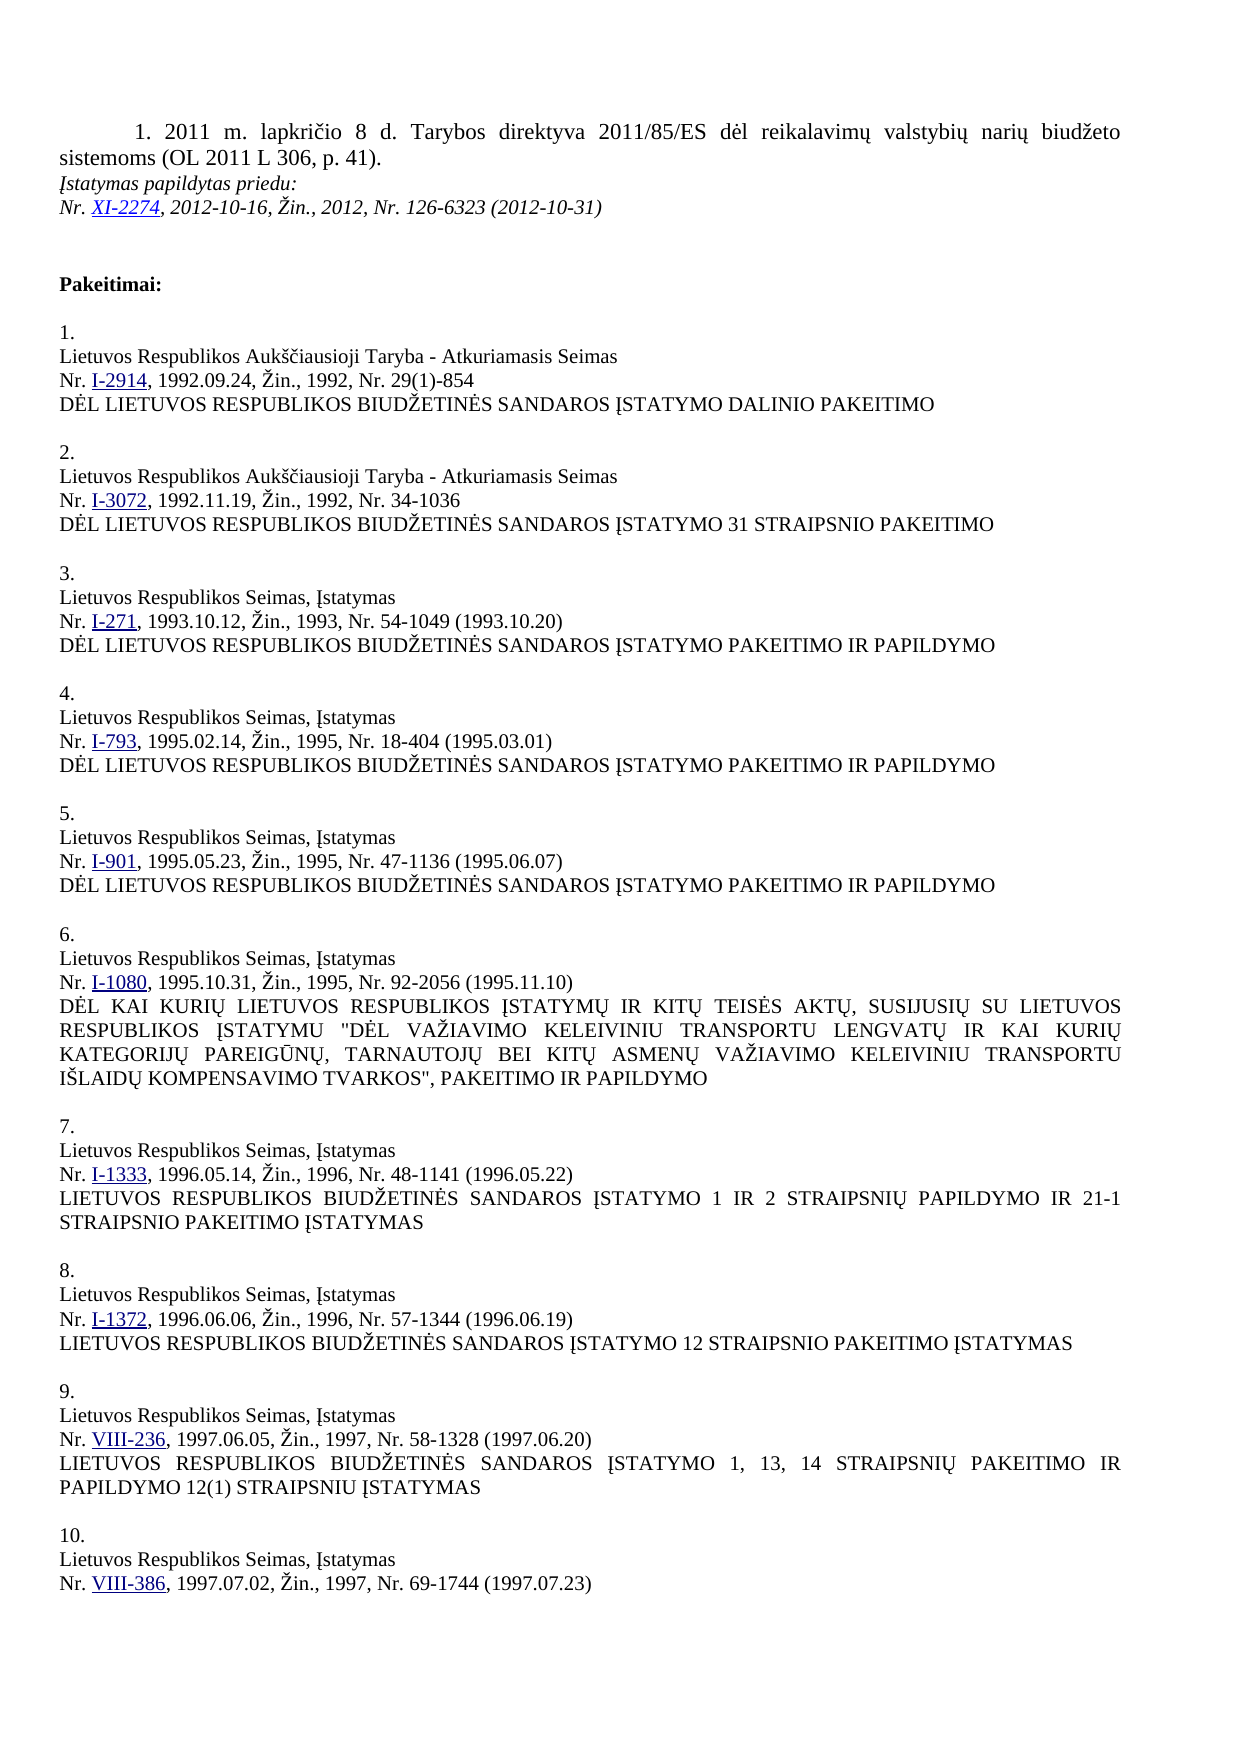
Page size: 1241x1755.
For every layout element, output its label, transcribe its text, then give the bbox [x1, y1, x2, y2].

text Nr. I-3072, 1992.11.19, Žin., 1992, Nr. 34-1036 [59, 488, 1122, 512]
text 8. [59, 1258, 1122, 1282]
text Nr. I-1372, 1996.06.06, Žin., 1996, Nr. 57-1344 (1996.06.19) [59, 1306, 1122, 1331]
text 1. 2011 m. lapkričio 8 d. Tarybos direktyva 2011/85/ES dėl reikalavimų valstybių narių biudžeto sistemoms (OL 2011 L 306, p. 41). [59, 118, 1122, 171]
text Nr. I-1333, 1996.05.14, Žin., 1996, Nr. 48-1141 (1996.05.22) [59, 1162, 1122, 1186]
text Lietuvos Respublikos Seimas, Įstatymas [59, 584, 1122, 609]
text Lietuvos Respublikos Seimas, Įstatymas [59, 1403, 1122, 1427]
text Nr. XI-2274, 2012-10-16, Žin., 2012, Nr. 126-6323 (2012-10-31) [59, 195, 1122, 219]
text Lietuvos Respublikos Seimas, Įstatymas [59, 946, 1122, 969]
text 9. [59, 1379, 1122, 1403]
text Nr. VIII-386, 1997.07.02, Žin., 1997, Nr. 69-1744 (1997.07.23) [59, 1571, 1122, 1595]
text Lietuvos Respublikos Seimas, Įstatymas [59, 705, 1122, 729]
text DĖL LIETUVOS RESPUBLIKOS BIUDŽETINĖS SANDAROS ĮSTATYMO DALINIO PAKEITIMO [59, 392, 1122, 416]
text 10. [59, 1523, 1122, 1547]
text DĖL LIETUVOS RESPUBLIKOS BIUDŽETINĖS SANDAROS ĮSTATYMO 31 STRAIPSNIO PAKEITIMO [59, 512, 1122, 536]
text DĖL LIETUVOS RESPUBLIKOS BIUDŽETINĖS SANDAROS ĮSTATYMO PAKEITIMO IR PAPILDYMO [59, 753, 1122, 777]
text LIETUVOS RESPUBLIKOS BIUDŽETINĖS SANDAROS ĮSTATYMO 12 STRAIPSNIO PAKEITIMO ĮSTATYMAS [59, 1331, 1122, 1354]
text Lietuvos Respublikos Seimas, Įstatymas [59, 825, 1122, 849]
text Lietuvos Respublikos Seimas, Įstatymas [59, 1138, 1122, 1162]
text Nr. I-271, 1993.10.12, Žin., 1993, Nr. 54-1049 (1993.10.20) [59, 609, 1122, 633]
text Lietuvos Respublikos Aukščiausioji Taryba - Atkuriamasis Seimas [59, 464, 1122, 488]
text Pakeitimai: [59, 272, 1122, 296]
text LIETUVOS RESPUBLIKOS BIUDŽETINĖS SANDAROS ĮSTATYMO 1 IR 2 STRAIPSNIŲ PAPILDYMO IR 21-1 STRAIPSNIO PAKEITIMO ĮSTATYMAS [59, 1186, 1122, 1234]
text Nr. I-2914, 1992.09.24, Žin., 1992, Nr. 29(1)-854 [59, 368, 1122, 392]
text 6. [59, 921, 1122, 946]
text Lietuvos Respublikos Aukščiausioji Taryba - Atkuriamasis Seimas [59, 344, 1122, 368]
text 2. [59, 440, 1122, 464]
text Įstatymas papildytas priedu: [59, 171, 1122, 195]
text 5. [59, 801, 1122, 825]
text 1. [59, 320, 1122, 344]
text Lietuvos Respublikos Seimas, Įstatymas [59, 1547, 1122, 1571]
text 7. [59, 1114, 1122, 1138]
text LIETUVOS RESPUBLIKOS BIUDŽETINĖS SANDAROS ĮSTATYMO 1, 13, 14 STRAIPSNIŲ PAKEITIMO IR PAPILDYMO 12(1) STRAIPSNIU ĮSTATYMAS [59, 1451, 1122, 1499]
text 4. [59, 681, 1122, 705]
text DĖL KAI KURIŲ LIETUVOS RESPUBLIKOS ĮSTATYMŲ IR KITŲ TEISĖS AKTŲ, SUSIJUSIŲ SU LIETUVOS RESPUBLIKOS ĮSTATYMU "DĖL VAŽIAVIMO KELEIVINIU TRANSPORTU LENGVATŲ IR KAI KURIŲ KATEGORIJŲ PAREIGŪNŲ, TARNAUTOJŲ BEI KITŲ ASMENŲ VAŽIAVIMO KELEIVINIU TRANSPORTU IŠLAIDŲ KOMPENSAVIMO TVARKOS", PAKEITIMO IR PAPILDYMO [59, 994, 1122, 1090]
text Nr. I-793, 1995.02.14, Žin., 1995, Nr. 18-404 (1995.03.01) [59, 729, 1122, 753]
text Lietuvos Respublikos Seimas, Įstatymas [59, 1282, 1122, 1306]
text Nr. I-1080, 1995.10.31, Žin., 1995, Nr. 92-2056 (1995.11.10) [59, 969, 1122, 994]
text 3. [59, 561, 1122, 584]
text DĖL LIETUVOS RESPUBLIKOS BIUDŽETINĖS SANDAROS ĮSTATYMO PAKEITIMO IR PAPILDYMO [59, 633, 1122, 657]
text Nr. VIII-236, 1997.06.05, Žin., 1997, Nr. 58-1328 (1997.06.20) [59, 1427, 1122, 1451]
text DĖL LIETUVOS RESPUBLIKOS BIUDŽETINĖS SANDAROS ĮSTATYMO PAKEITIMO IR PAPILDYMO [59, 873, 1122, 897]
text Nr. I-901, 1995.05.23, Žin., 1995, Nr. 47-1136 (1995.06.07) [59, 849, 1122, 873]
